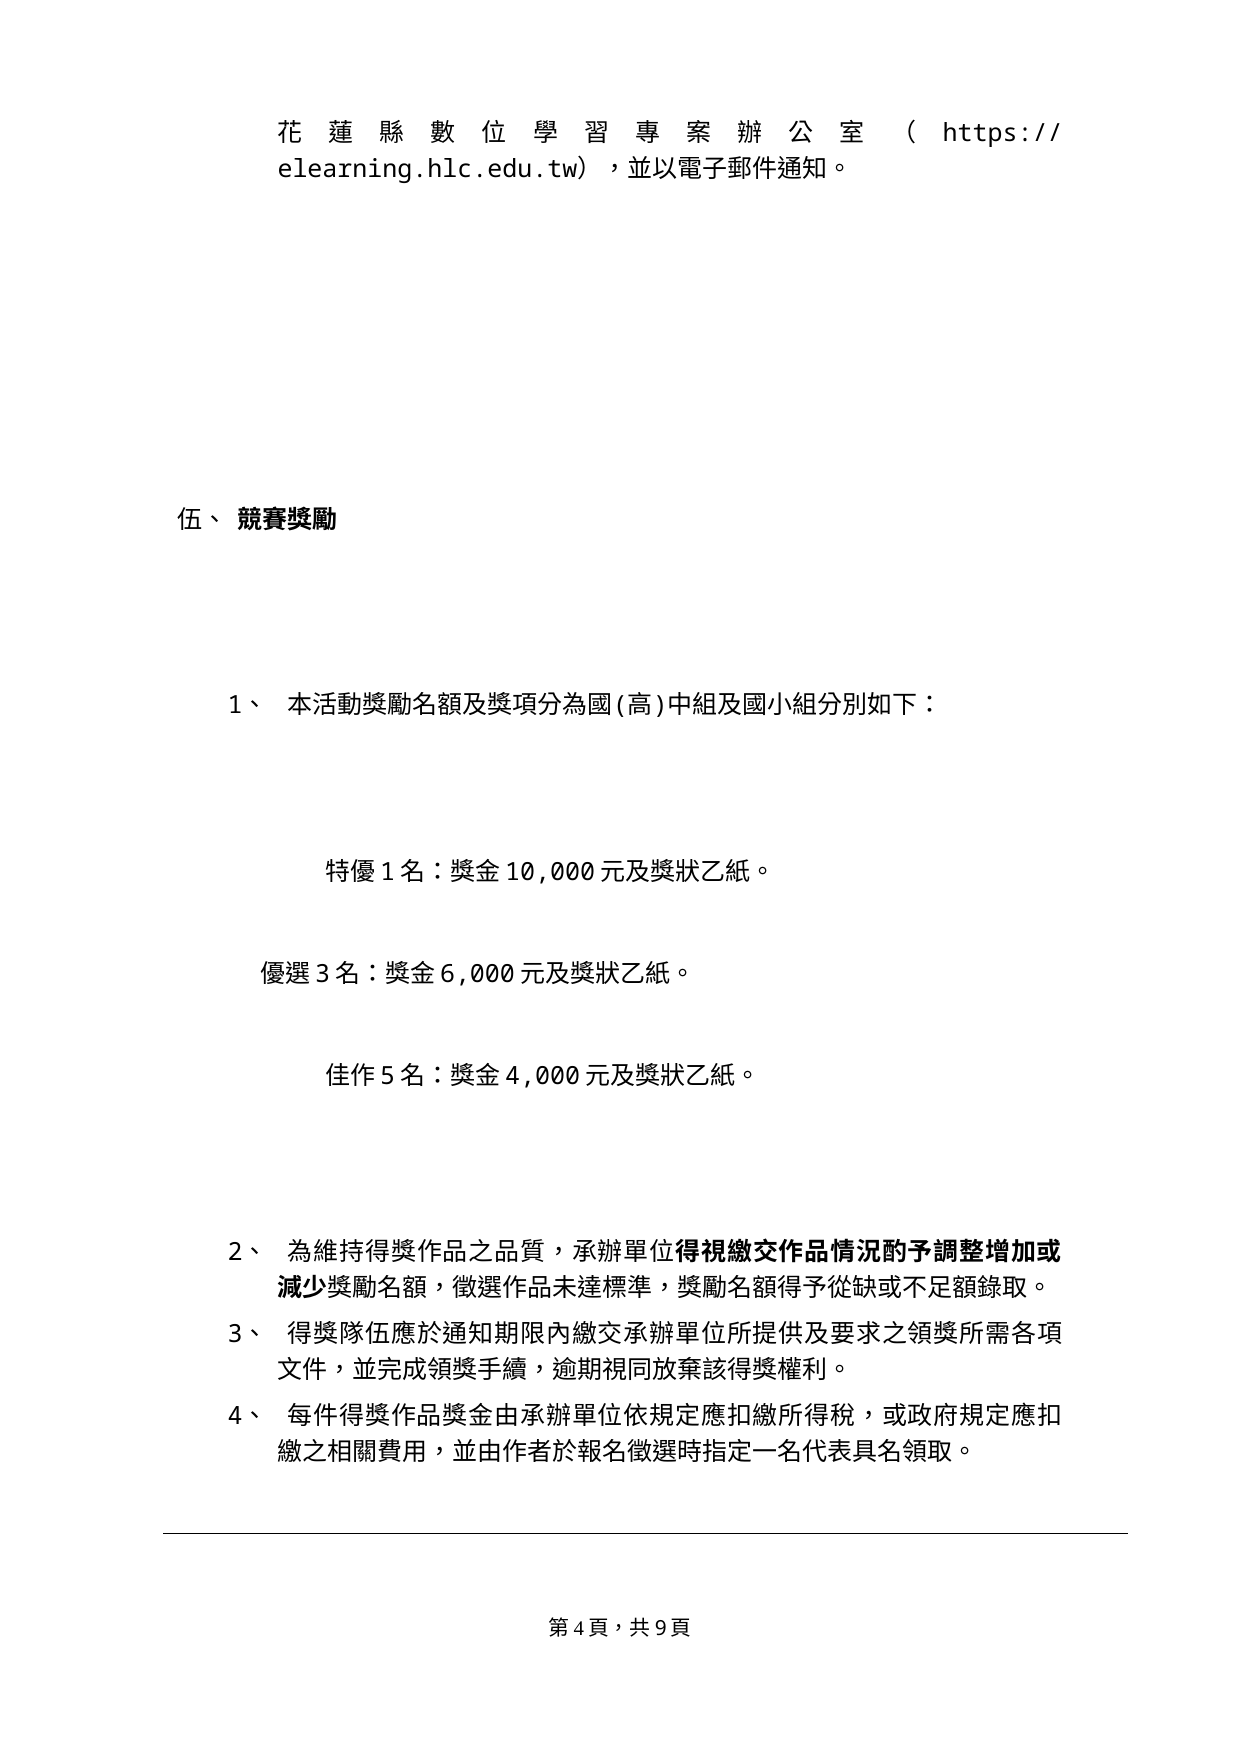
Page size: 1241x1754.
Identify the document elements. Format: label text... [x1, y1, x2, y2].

text 佳作5名：獎金4,000元及獎狀乙紙。 [261, 991, 1127, 1156]
text 特優1名：獎金10,000元及獎狀乙紙。 [261, 788, 1127, 953]
text 優選3名：獎金6,000元及獎狀乙紙。 [260, 954, 1128, 990]
list 得獎公告：評審結果預定於114年9月底前公告於教育處處務公告及花蓮縣數位學習專案辦公室（https://elearning.hlc.edu.tw），並以電子郵件通知。 [163, 48, 1127, 250]
list 本活動獎勵名額及獎項分為國(高)中組及國小組分別如下： [164, 621, 1127, 786]
list 為維持得獎作品之品質，承辦單位得視繳交作品情況酌予調整增加或減少獎勵名額，徵選作品未達標準，獎勵名額得予從缺或不足額錄取。 [164, 1168, 1127, 1248]
list 得獎隊伍應於通知期限內繳交承辦單位所提供及要求之領獎所需各項文件，並完成領獎手續，逾期視同放棄該得獎權利。 [164, 1248, 1127, 1330]
list 競賽獎勵 [113, 435, 1127, 600]
list 每件得獎作品獎金由承辦單位依規定應扣繳所得稅，或政府規定應扣繳之相關費用，並由作者於報名徵選時指定一名代表具名領取。 [164, 1330, 1127, 1532]
